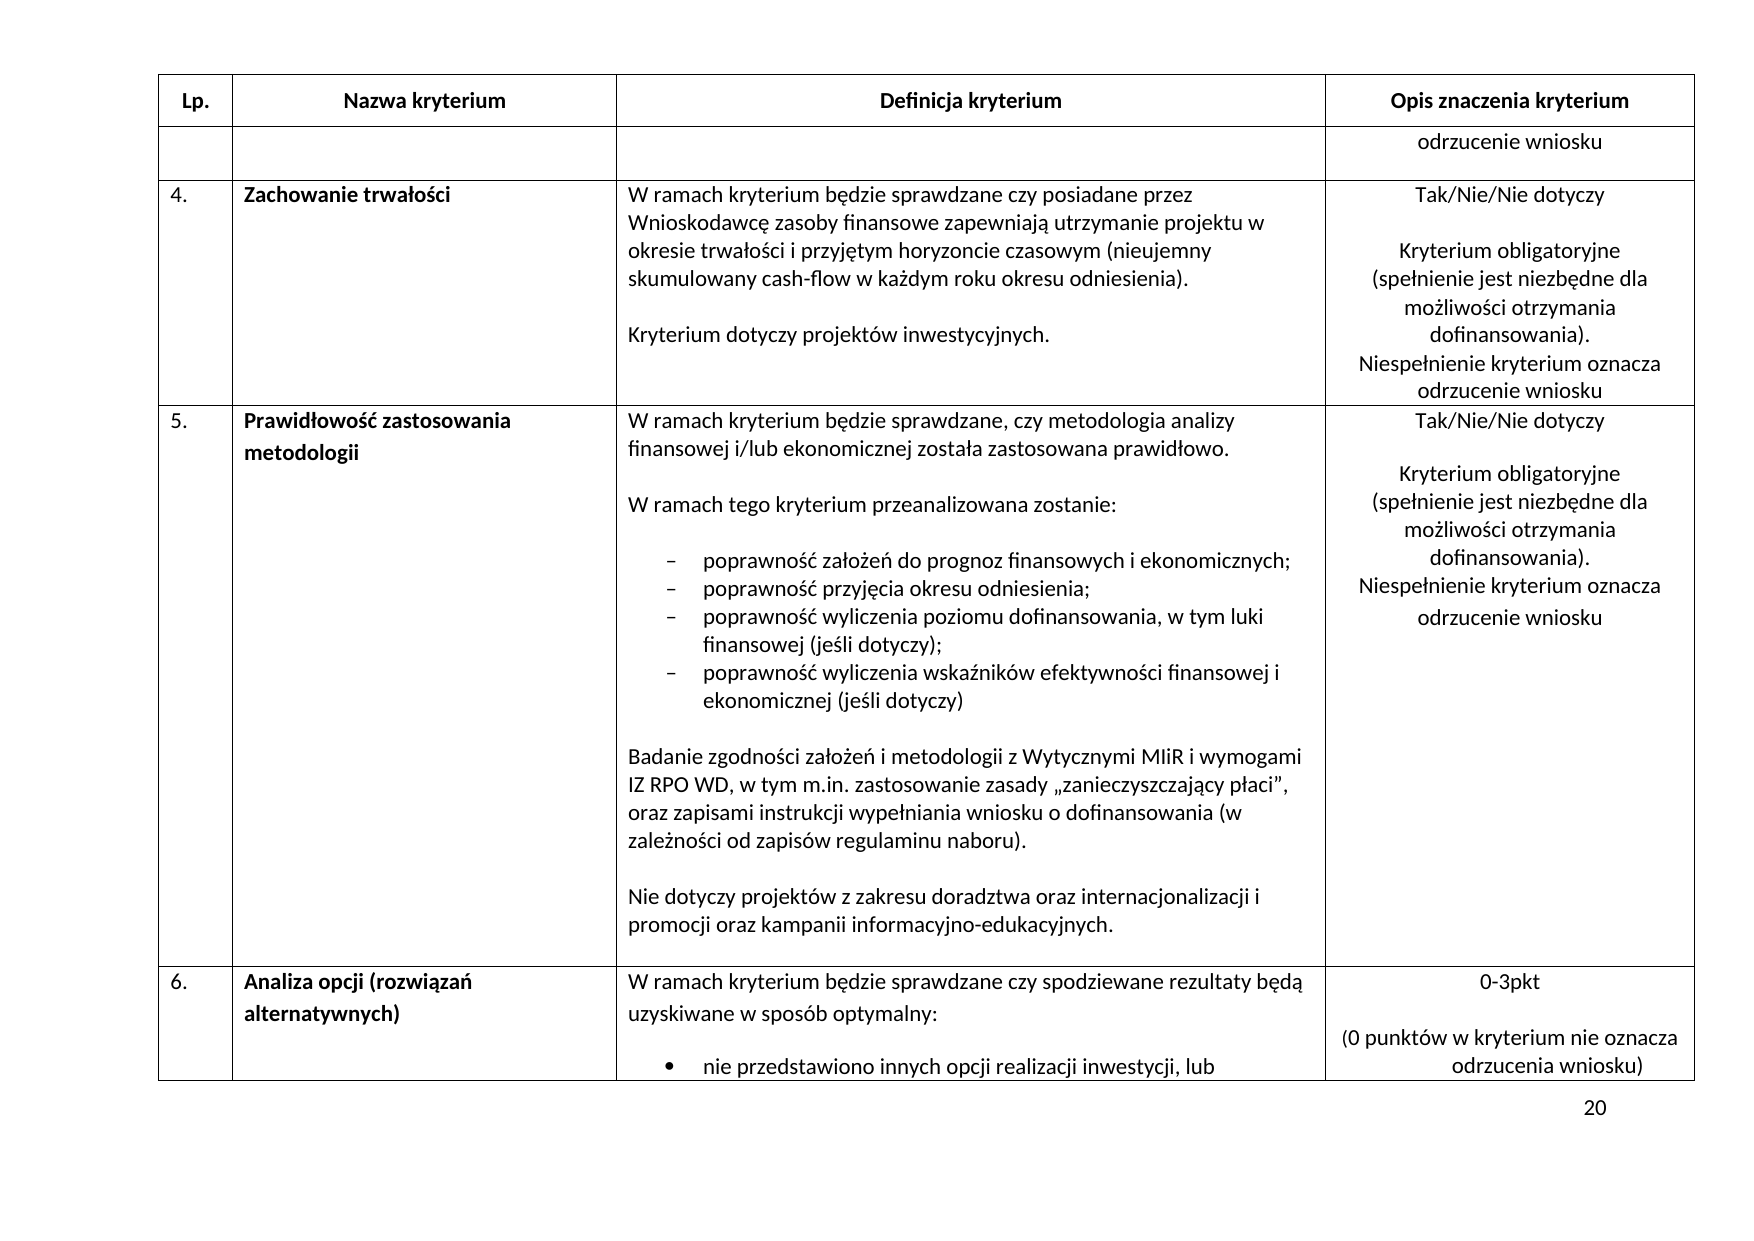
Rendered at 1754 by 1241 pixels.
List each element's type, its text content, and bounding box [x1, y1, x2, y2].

table_cell Tak/Nie/Nie dotyczy Kryterium obligatoryjne (spełnienie jest niezbędne dla możliwości otrzymania dofinansowania). Niespełnienie kryterium oznacza odrzucenie wniosku [1326, 406, 1694, 966]
table_header Opis znaczenia kryterium [1326, 75, 1694, 126]
table_cell [159, 127, 232, 179]
table_cell 0-3pkt (0 punktów w kryterium nie oznacza odrzucenia wniosku) [1326, 967, 1694, 1080]
table_cell Zachowanie trwałości [233, 181, 616, 405]
table_cell W ramach kryterium będzie sprawdzane czy posiadane przez Wnioskodawcę zasoby finansowe zapewniają utrzymanie projektu w okresie trwałości i przyjętym horyzoncie czasowym (nieujemny skumulowany cash-flow w każdym roku okresu odniesienia). Kryterium dotyczy projektów inwestycyjnych. [617, 181, 1325, 405]
table_header Definicja kryterium [617, 75, 1325, 126]
table_header Lp. [159, 75, 232, 126]
table_cell [233, 127, 616, 179]
table_cell 6. [159, 967, 232, 1080]
table_cell 4. [159, 181, 232, 405]
table_cell W ramach kryterium będzie sprawdzane czy spodziewane rezultaty będą uzyskiwane w sposób optymalny: nie przedstawiono innych opcji realizacji inwestycji, lub [617, 967, 1325, 1080]
table_cell odrzucenie wniosku [1326, 127, 1694, 179]
table_cell W ramach kryterium będzie sprawdzane, czy metodologia analizy finansowej i/lub ekonomicznej została zastosowana prawidłowo. W ramach tego kryterium przeanalizowana zostanie: poprawność założeń do prognoz finansowych i ekonomicznych; poprawność przyjęcia okresu odniesienia; poprawność wyliczenia poziomu dofinansowania, w tym luki finansowej (jeśli dotyczy); poprawność wyliczenia wskaźników efektywności finansowej i ekonomicznej (jeśli dotyczy) Badanie zgodności założeń i metodologii z Wytycznymi MIiR i wymogami IZ RPO WD, w tym m.in. zastosowanie zasady „zanieczyszczający płaci”, oraz zapisami instrukcji wypełniania wniosku o dofinansowania (w zależności od zapisów regulaminu naboru). Nie dotyczy projektów z zakresu doradztwa oraz internacjonalizacji i promocji oraz kampanii informacyjno-edukacyjnych. [617, 406, 1325, 966]
table_cell Prawidłowość zastosowania metodologii [233, 406, 616, 966]
table_cell Tak/Nie/Nie dotyczy Kryterium obligatoryjne (spełnienie jest niezbędne dla możliwości otrzymania dofinansowania). Niespełnienie kryterium oznacza odrzucenie wniosku [1326, 181, 1694, 405]
table_cell Analiza opcji (rozwiązań alternatywnych) [233, 967, 616, 1080]
table_header Nazwa kryterium [233, 75, 616, 126]
table_cell [617, 127, 1325, 179]
table_cell 5. [159, 406, 232, 966]
